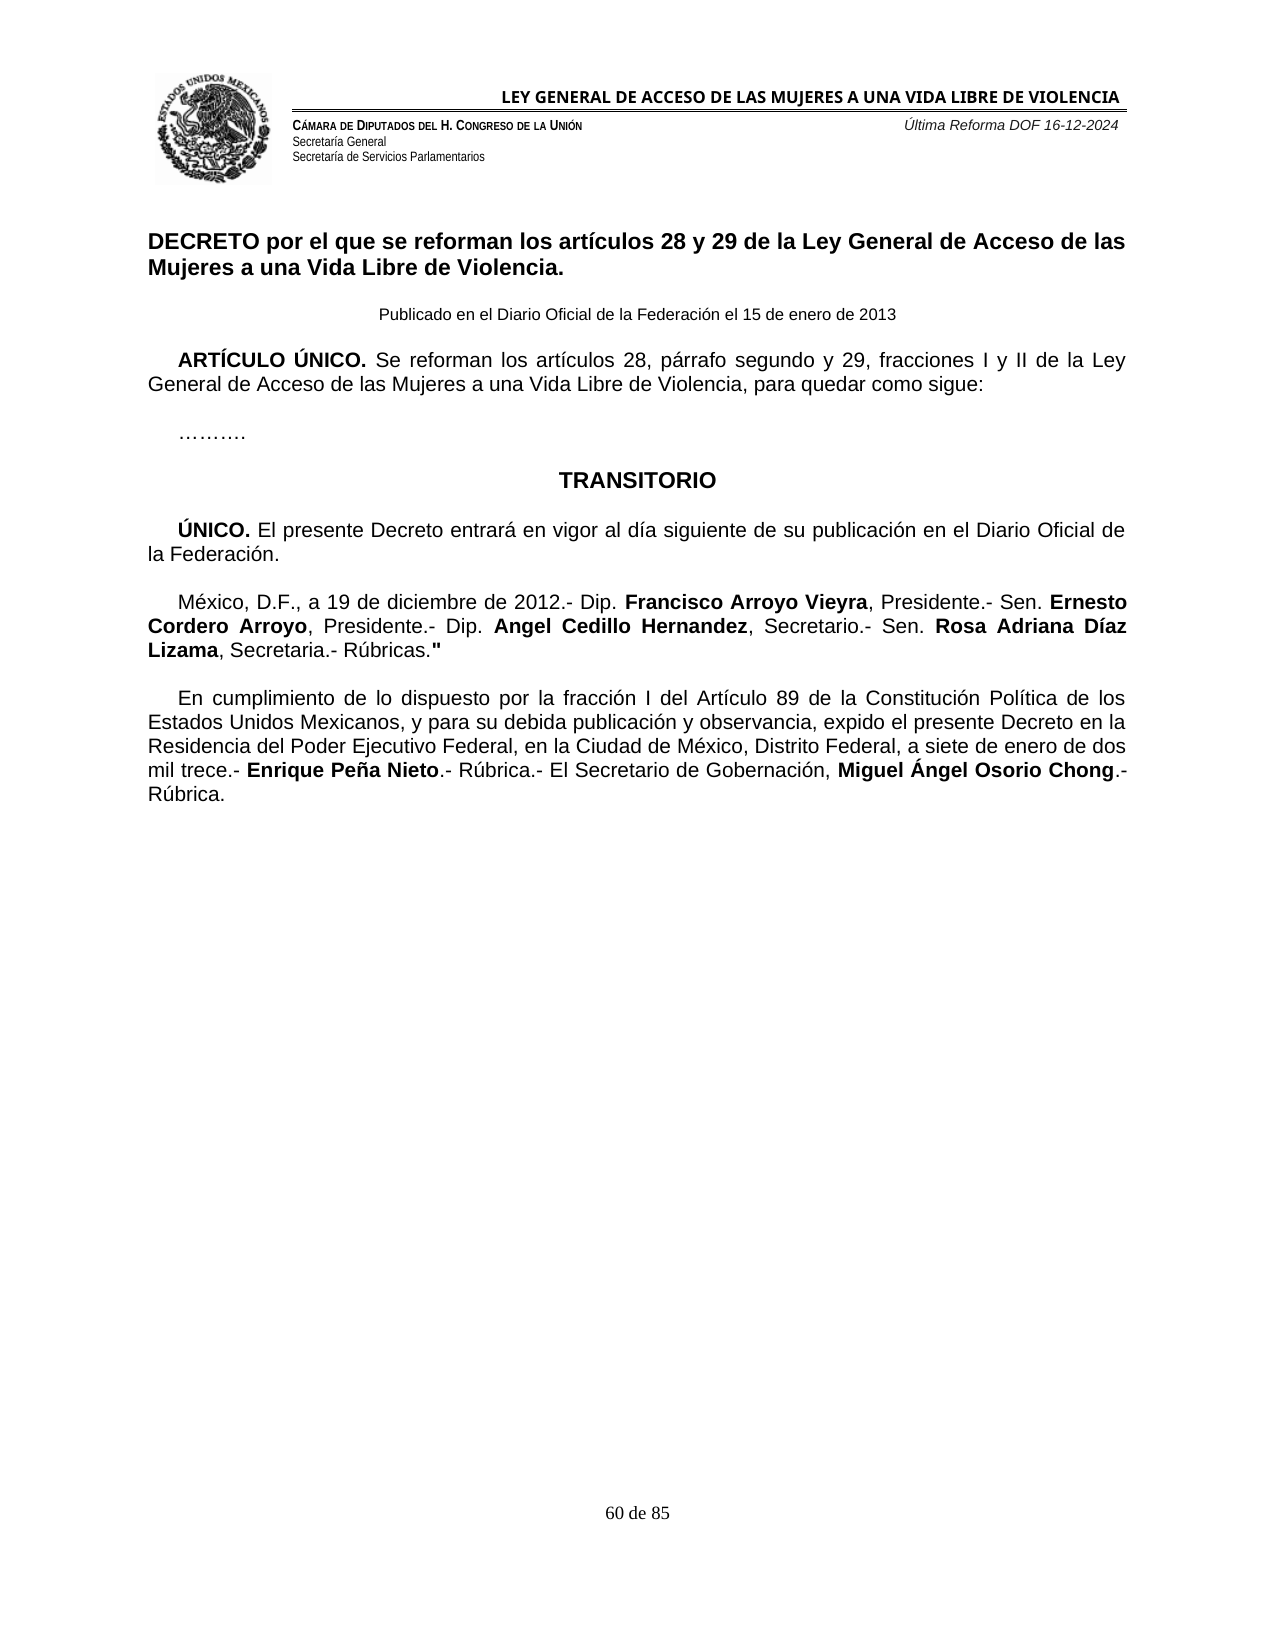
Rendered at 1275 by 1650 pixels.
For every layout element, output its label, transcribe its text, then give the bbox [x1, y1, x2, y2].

text México, D.F., a 19 de diciembre de 2012.- Dip. Francisco Arroyo Vieyra, Presidente.- Sen. Ernesto Cordero Arroyo, Presidente.- Dip. Angel Cedillo Hernandez, Secretario.- Sen. Rosa Adriana Díaz Lizama, Secretaria.- Rúbricas." [148, 590, 1127, 662]
text ………. [148, 419, 1127, 443]
text TRANSITORIO [148, 467, 1127, 494]
text ARTÍCULO ÚNICO. Se reforman los artículos 28, párrafo segundo y 29, fracciones I y II de la Ley General de Acceso de las Mujeres a una Vida Libre de Violencia, para quedar como sigue: [148, 348, 1127, 396]
text DECRETO por el que se reforman los artículos 28 y 29 de la Ley General de Acceso de las Mujeres a una Vida Libre de Violencia. [148, 228, 1127, 281]
text En cumplimiento de lo dispuesto por la fracción I del Artículo 89 de la Constitución Política de los Estados Unidos Mexicanos, y para su debida publicación y observancia, expido el presente Decreto en la Residencia del Poder Ejecutivo Federal, en la Ciudad de México, Distrito Federal, a siete de enero de dos mil trece.- Enrique Peña Nieto.- Rúbrica.- El Secretario de Gobernación, Miguel Ángel Osorio Chong.- Rúbrica. [148, 686, 1127, 805]
text Publicado en el Diario Oficial de la Federación el 15 de enero de 2013 [148, 304, 1127, 324]
text ÚNICO. El presente Decreto entrará en vigor al día siguiente de su publicación en el Diario Oficial de la Federación. [148, 518, 1127, 566]
